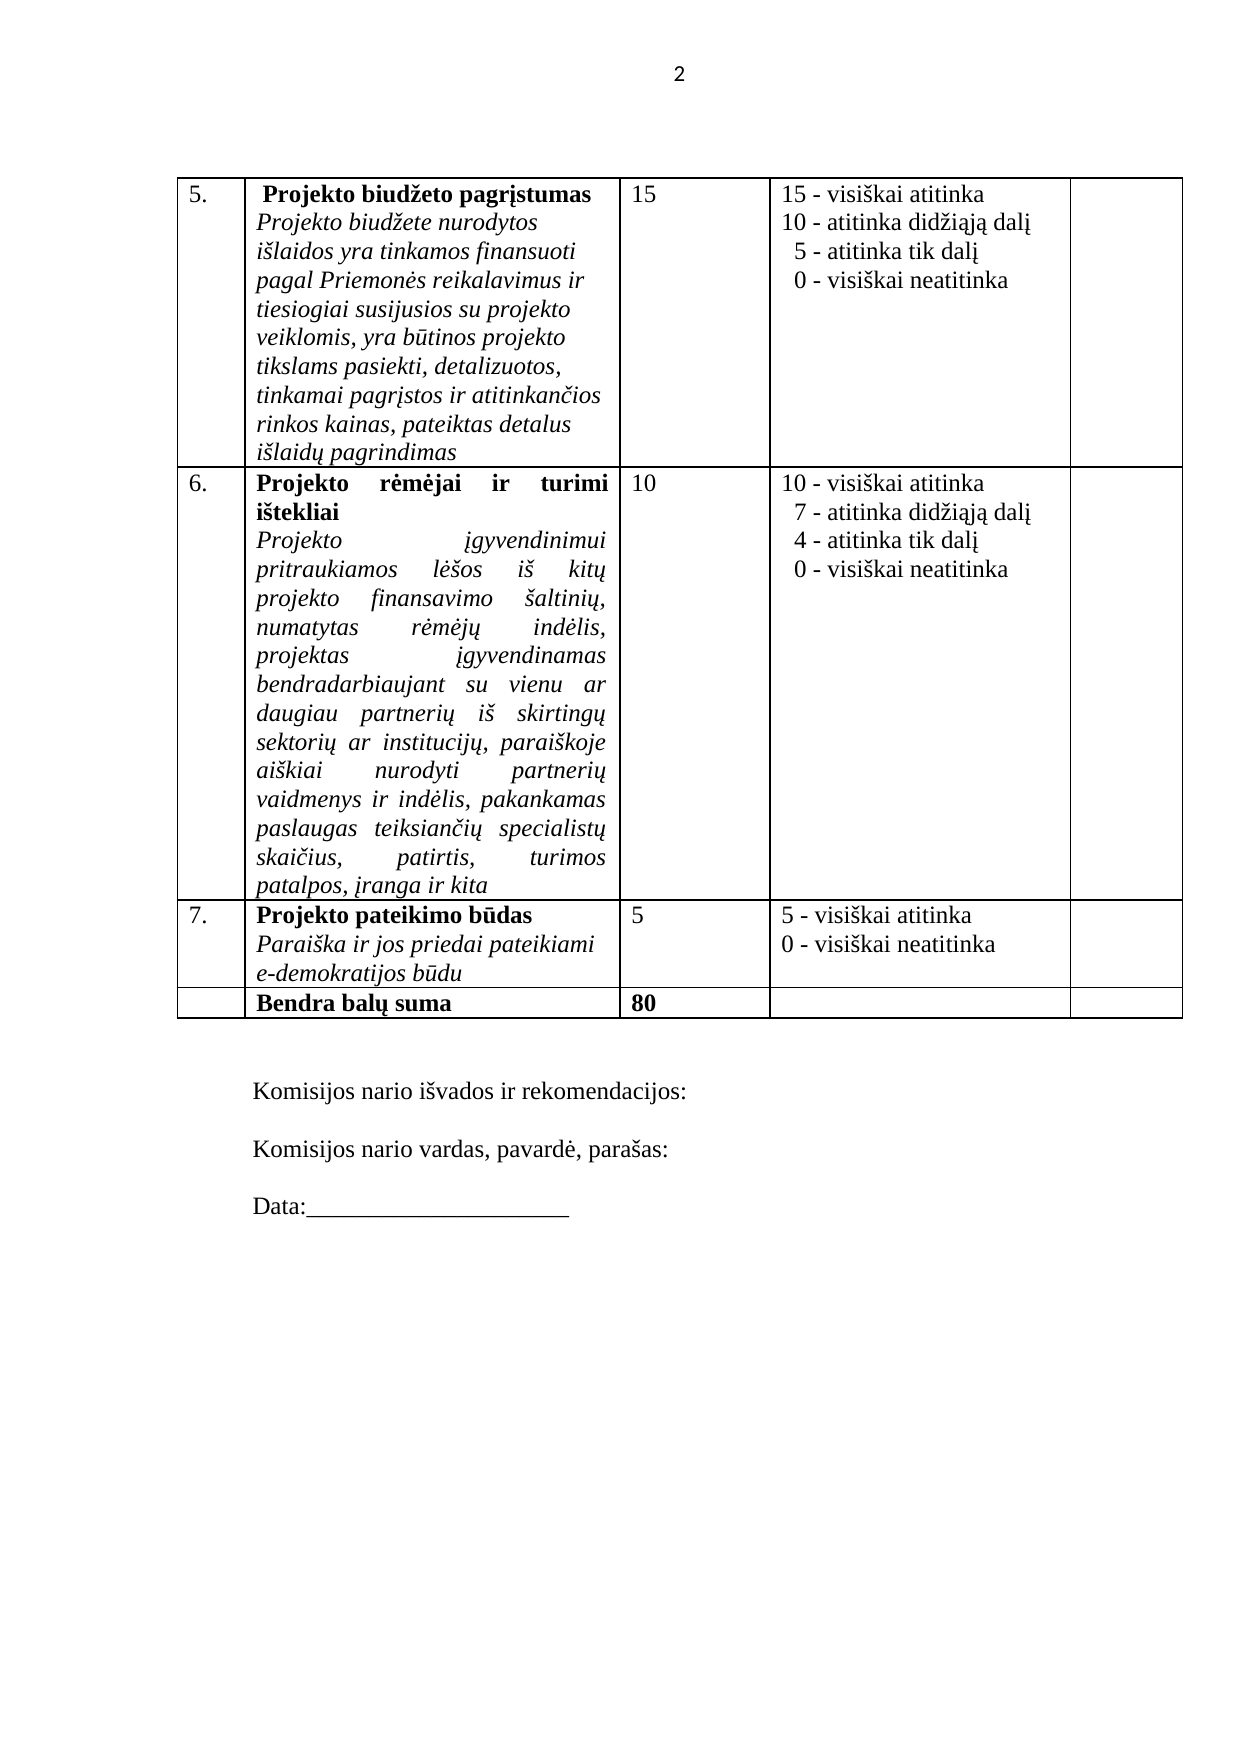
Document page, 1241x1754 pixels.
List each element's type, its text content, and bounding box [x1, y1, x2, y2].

table_cell Projekto rėmėjai ir turimi ištekliai Projekto įgyvendinimui pritraukiamos lėšos iš kitų projekto finansavimo šaltinių, numatytas rėmėjų indėlis, projektas įgyvendinamas bendradarbiaujant su vienu ar daugiau partnerių iš skirtingų sektorių ar institucijų, paraiškoje aiškiai nurodyti partnerių vaidmenys ir indėlis, pakankamas paslaugas teiksiančių specialistų skaičius, patirtis, turimos patalpos, įranga ir kita [246, 468, 619, 899]
table_cell 5 - visiškai atitinka 0 - visiškai neatitinka [771, 901, 1070, 987]
table_cell 5. [178, 179, 244, 466]
table_cell 10 - visiškai atitinka 7 - atitinka didžiąją dalį 4 - atitinka tik dalį 0 - visiškai neatitinka [771, 468, 1070, 899]
table_cell Projekto biudžeto pagrįstumas Projekto biudžete nurodytos išlaidos yra tinkamos finansuoti pagal Priemonės reikalavimus ir tiesiogiai susijusios su projekto veiklomis, yra būtinos projekto tikslams pasiekti, detalizuotos, tinkamai pagrįstos ir atitinkančios rinkos kainas, pateiktas detalus išlaidų pagrindimas [246, 179, 619, 466]
table_cell 15 - visiškai atitinka 10 - atitinka didžiąją dalį 5 - atitinka tik dalį 0 - visiškai neatitinka [771, 179, 1070, 466]
text Komisijos nario vardas, pavardė, parašas: [177, 1134, 1181, 1162]
text Data:_____________________ [177, 1191, 1181, 1220]
table_cell 15 [621, 179, 769, 466]
text Komisijos nario išvados ir rekomendacijos: [177, 1076, 1181, 1105]
table_cell [1071, 468, 1182, 899]
table_cell 80 [621, 988, 769, 1017]
table_cell [178, 988, 244, 1017]
table_cell Projekto pateikimo būdas Paraiška ir jos priedai pateikiami e-demokratijos būdu [246, 901, 619, 987]
table_cell [1071, 179, 1182, 466]
table_cell [771, 988, 1070, 1017]
table_cell 5 [621, 901, 769, 987]
table_cell 6. [178, 468, 244, 899]
table_cell 10 [621, 468, 769, 899]
table_cell Bendra balų suma [246, 988, 619, 1017]
table_cell [1071, 901, 1182, 987]
table_cell 7. [178, 901, 244, 987]
table_cell [1071, 988, 1182, 1017]
